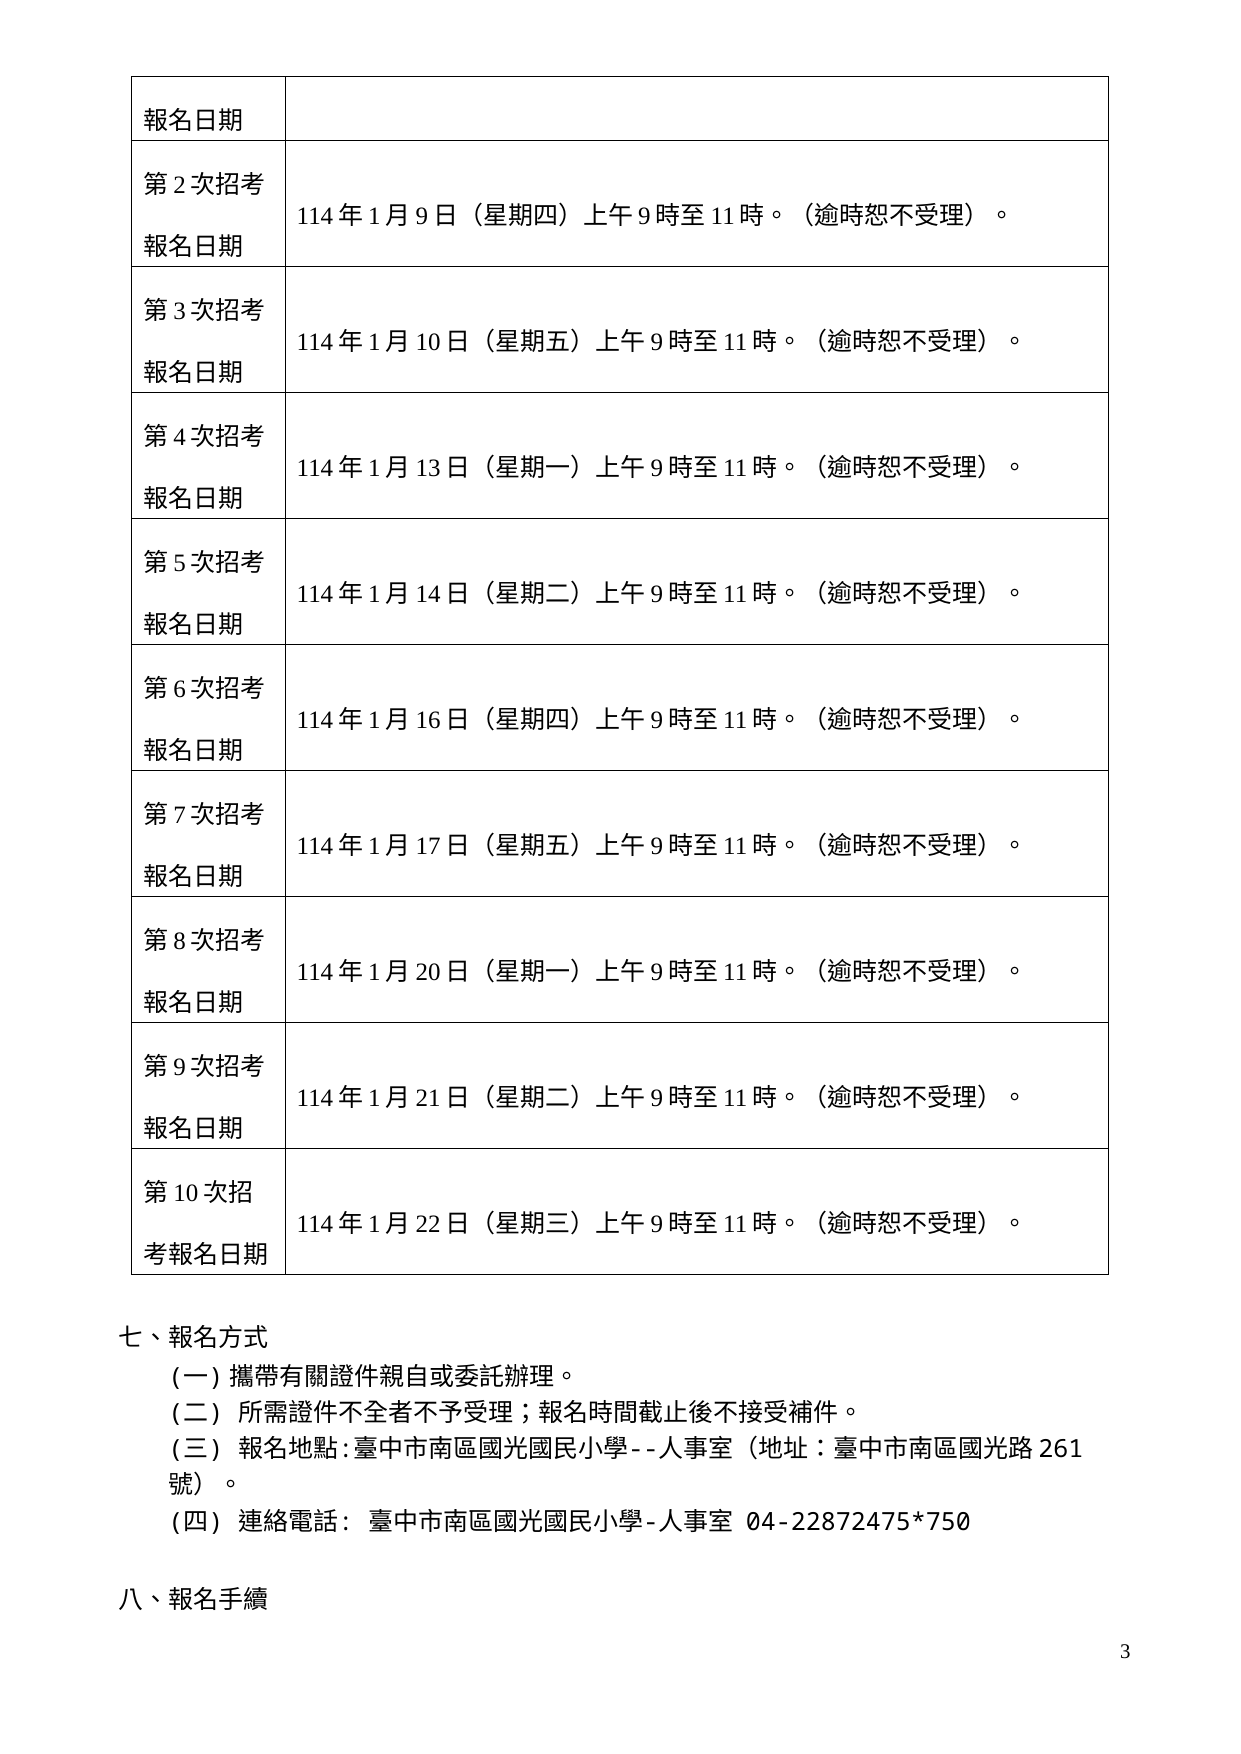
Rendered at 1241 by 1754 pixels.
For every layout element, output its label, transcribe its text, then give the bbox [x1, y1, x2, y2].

table_header [286, 77, 1108, 139]
table_cell 第4次招考報名日期 [132, 393, 285, 518]
table_cell 114年1月17日（星期五）上午9時至11時。（逾時恕不受理）。 [286, 771, 1108, 896]
table_cell 第9次招考報名日期 [132, 1023, 285, 1148]
table_cell 第3次招考報名日期 [132, 267, 285, 392]
text (二) 所需證件不全者不予受理；報名時間截止後不接受補件。 [168, 1392, 1122, 1429]
table_cell 第7次招考報名日期 [132, 771, 285, 896]
table_cell 114年1月13日（星期一）上午9時至11時。（逾時恕不受理）。 [286, 393, 1108, 518]
table_cell 114年1月14日（星期二）上午9時至11時。（逾時恕不受理）。 [286, 519, 1108, 644]
table_cell 第10次招考報名日期 [132, 1149, 285, 1274]
table_cell 第6次招考報名日期 [132, 645, 285, 770]
table_cell 第5次招考報名日期 [132, 519, 285, 644]
table_cell 114年1月10日（星期五）上午9時至11時。（逾時恕不受理）。 [286, 267, 1108, 392]
table_cell 114年1月9日（星期四）上午9時至11時。（逾時恕不受理）。 [286, 141, 1108, 266]
text (三) 報名地點:臺中市南區國光國民小學--人事室（地址：臺中市南區國光路261號）。 [168, 1429, 1122, 1501]
text 八、報名手續 [118, 1556, 1122, 1619]
text (四) 連絡電話: 臺中市南區國光國民小學-人事室 04-22872475*750 [168, 1501, 1122, 1537]
table_cell 114年1月22日（星期三）上午9時至11時。（逾時恕不受理）。 [286, 1149, 1108, 1274]
table_cell 114年1月21日（星期二）上午9時至11時。（逾時恕不受理）。 [286, 1023, 1108, 1148]
text (一) 攜帶有關證件親自或委託辦理。 [168, 1356, 1122, 1392]
text 七、報名方式 [118, 1294, 1122, 1356]
table_cell 114年1月16日（星期四）上午9時至11時。（逾時恕不受理）。 [286, 645, 1108, 770]
table_cell 第2次招考報名日期 [132, 141, 285, 266]
table_header 報名日期 [132, 77, 285, 139]
table_cell 第8次招考報名日期 [132, 897, 285, 1022]
table_cell 114年1月20日（星期一）上午9時至11時。（逾時恕不受理）。 [286, 897, 1108, 1022]
